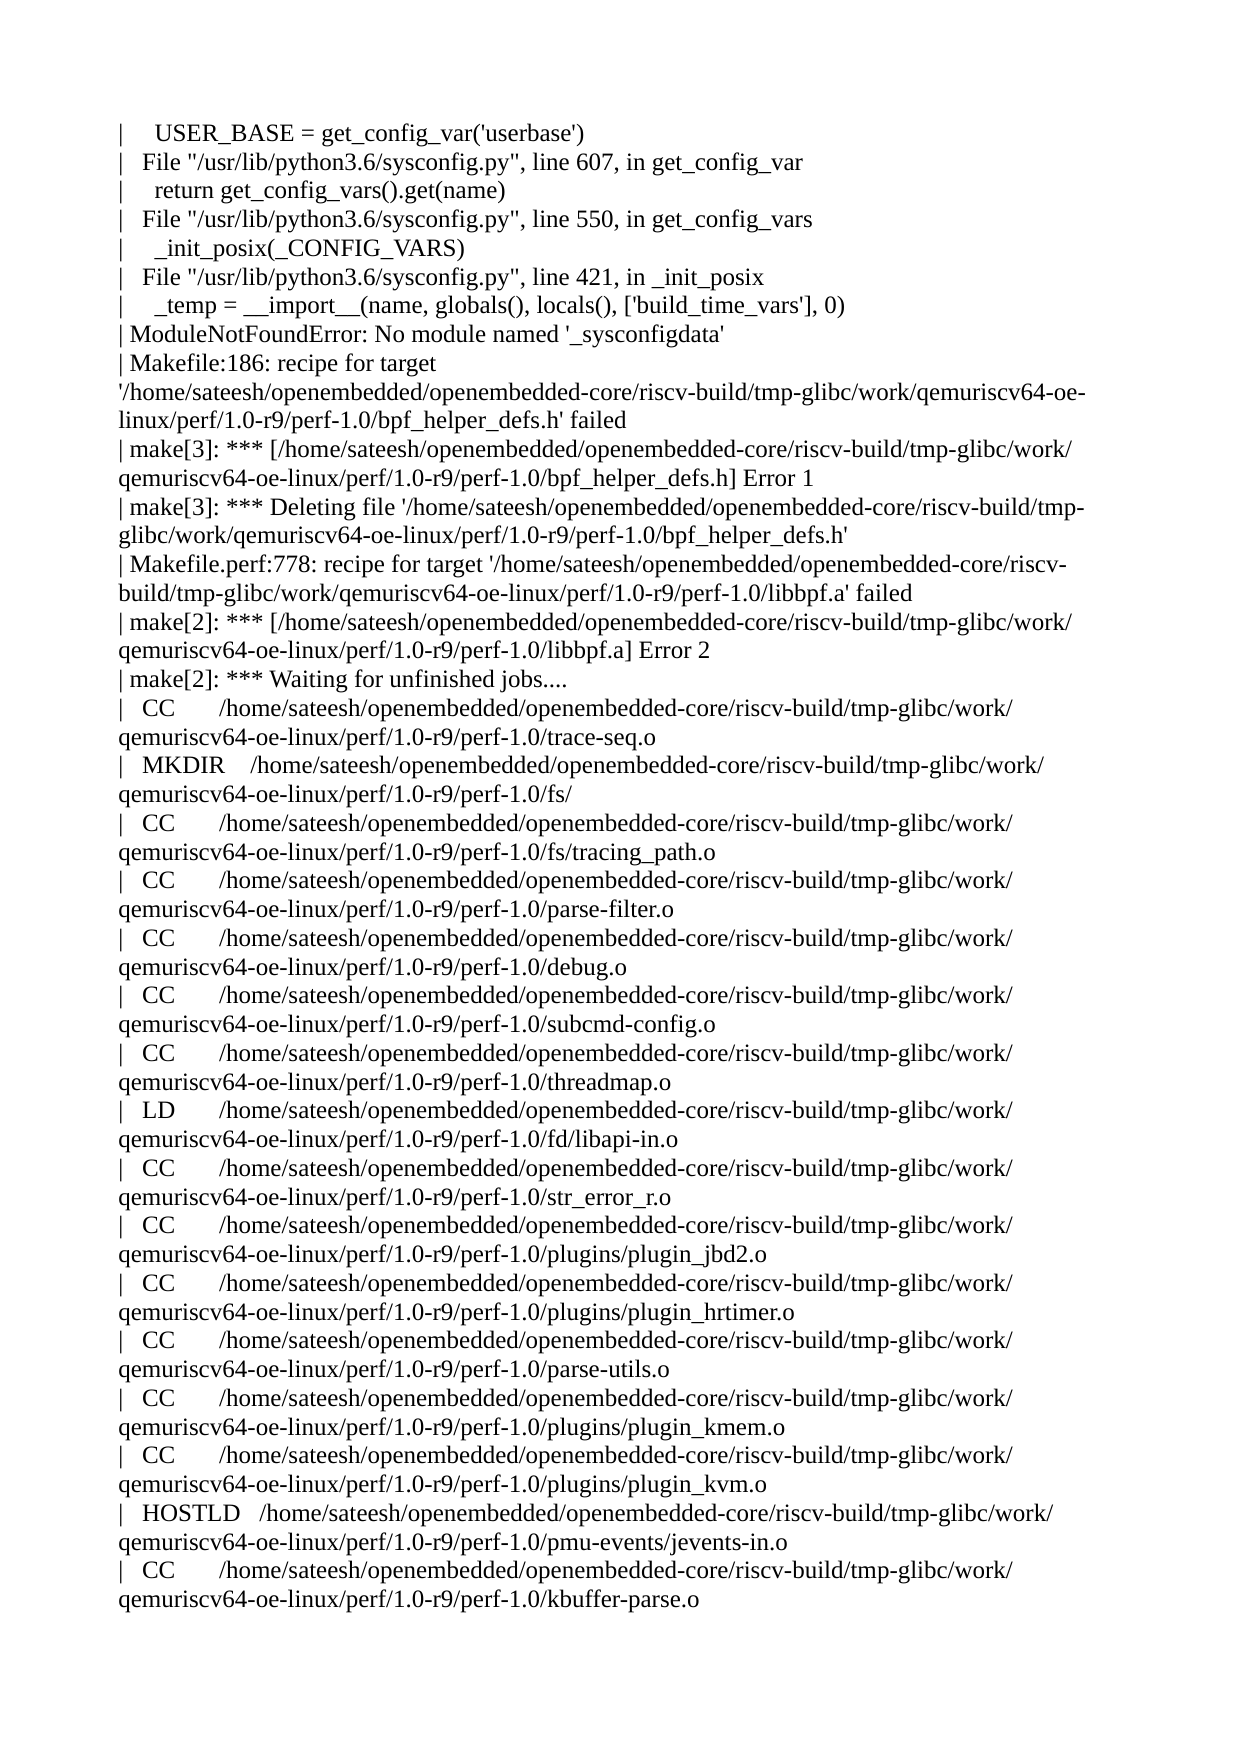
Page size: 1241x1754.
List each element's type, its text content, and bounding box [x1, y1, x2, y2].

text | _init_posix(_CONFIG_VARS) [118, 233, 1122, 262]
text | CC /home/sateesh/openembedded/openembedded-core/riscv-build/tmp-glibc/work/qemuriscv64-oe-linux/perf/1.0-r9/perf-1.0/parse-utils.o [118, 1326, 1122, 1383]
text | File "/usr/lib/python3.6/sysconfig.py", line 421, in _init_posix [118, 262, 1122, 291]
text | _temp = __import__(name, globals(), locals(), ['build_time_vars'], 0) [118, 291, 1122, 319]
text | File "/usr/lib/python3.6/sysconfig.py", line 607, in get_config_var [118, 147, 1122, 176]
text | CC /home/sateesh/openembedded/openembedded-core/riscv-build/tmp-glibc/work/qemuriscv64-oe-linux/perf/1.0-r9/perf-1.0/plugins/plugin_kvm.o [118, 1441, 1122, 1498]
text | CC /home/sateesh/openembedded/openembedded-core/riscv-build/tmp-glibc/work/qemuriscv64-oe-linux/perf/1.0-r9/perf-1.0/plugins/plugin_jbd2.o [118, 1211, 1122, 1268]
text | LD /home/sateesh/openembedded/openembedded-core/riscv-build/tmp-glibc/work/qemuriscv64-oe-linux/perf/1.0-r9/perf-1.0/fd/libapi-in.o [118, 1096, 1122, 1153]
text | return get_config_vars().get(name) [118, 176, 1122, 204]
text | CC /home/sateesh/openembedded/openembedded-core/riscv-build/tmp-glibc/work/qemuriscv64-oe-linux/perf/1.0-r9/perf-1.0/plugins/plugin_hrtimer.o [118, 1268, 1122, 1326]
text | make[3]: *** Deleting file '/home/sateesh/openembedded/openembedded-core/riscv-build/tmp-glibc/work/qemuriscv64-oe-linux/perf/1.0-r9/perf-1.0/bpf_helper_defs.h' [118, 492, 1122, 549]
text | CC /home/sateesh/openembedded/openembedded-core/riscv-build/tmp-glibc/work/qemuriscv64-oe-linux/perf/1.0-r9/perf-1.0/str_error_r.o [118, 1153, 1122, 1211]
text | make[2]: *** Waiting for unfinished jobs.... [118, 664, 1122, 693]
text | USER_BASE = get_config_var('userbase') [118, 118, 1122, 147]
text | CC /home/sateesh/openembedded/openembedded-core/riscv-build/tmp-glibc/work/qemuriscv64-oe-linux/perf/1.0-r9/perf-1.0/debug.o [118, 923, 1122, 981]
text | CC /home/sateesh/openembedded/openembedded-core/riscv-build/tmp-glibc/work/qemuriscv64-oe-linux/perf/1.0-r9/perf-1.0/fs/tracing_path.o [118, 808, 1122, 866]
text | CC /home/sateesh/openembedded/openembedded-core/riscv-build/tmp-glibc/work/qemuriscv64-oe-linux/perf/1.0-r9/perf-1.0/subcmd-config.o [118, 981, 1122, 1038]
text | CC /home/sateesh/openembedded/openembedded-core/riscv-build/tmp-glibc/work/qemuriscv64-oe-linux/perf/1.0-r9/perf-1.0/plugins/plugin_kmem.o [118, 1383, 1122, 1441]
text | CC /home/sateesh/openembedded/openembedded-core/riscv-build/tmp-glibc/work/qemuriscv64-oe-linux/perf/1.0-r9/perf-1.0/trace-seq.o [118, 693, 1122, 751]
text | CC /home/sateesh/openembedded/openembedded-core/riscv-build/tmp-glibc/work/qemuriscv64-oe-linux/perf/1.0-r9/perf-1.0/parse-filter.o [118, 866, 1122, 923]
text | make[3]: *** [/home/sateesh/openembedded/openembedded-core/riscv-build/tmp-glibc/work/qemuriscv64-oe-linux/perf/1.0-r9/perf-1.0/bpf_helper_defs.h] Error 1 [118, 434, 1122, 492]
text | ModuleNotFoundError: No module named '_sysconfigdata' [118, 319, 1122, 348]
text | Makefile.perf:778: recipe for target '/home/sateesh/openembedded/openembedded-core/riscv-build/tmp-glibc/work/qemuriscv64-oe-linux/perf/1.0-r9/perf-1.0/libbpf.a' failed [118, 549, 1122, 607]
text | Makefile:186: recipe for target '/home/sateesh/openembedded/openembedded-core/riscv-build/tmp-glibc/work/qemuriscv64-oe-linux/perf/1.0-r9/perf-1.0/bpf_helper_defs.h' failed [118, 348, 1122, 434]
text | CC /home/sateesh/openembedded/openembedded-core/riscv-build/tmp-glibc/work/qemuriscv64-oe-linux/perf/1.0-r9/perf-1.0/kbuffer-parse.o [118, 1556, 1122, 1613]
text | CC /home/sateesh/openembedded/openembedded-core/riscv-build/tmp-glibc/work/qemuriscv64-oe-linux/perf/1.0-r9/perf-1.0/threadmap.o [118, 1038, 1122, 1096]
text | File "/usr/lib/python3.6/sysconfig.py", line 550, in get_config_vars [118, 204, 1122, 233]
text | make[2]: *** [/home/sateesh/openembedded/openembedded-core/riscv-build/tmp-glibc/work/qemuriscv64-oe-linux/perf/1.0-r9/perf-1.0/libbpf.a] Error 2 [118, 607, 1122, 664]
text | MKDIR /home/sateesh/openembedded/openembedded-core/riscv-build/tmp-glibc/work/qemuriscv64-oe-linux/perf/1.0-r9/perf-1.0/fs/ [118, 751, 1122, 808]
text | HOSTLD /home/sateesh/openembedded/openembedded-core/riscv-build/tmp-glibc/work/qemuriscv64-oe-linux/perf/1.0-r9/perf-1.0/pmu-events/jevents-in.o [118, 1498, 1122, 1556]
